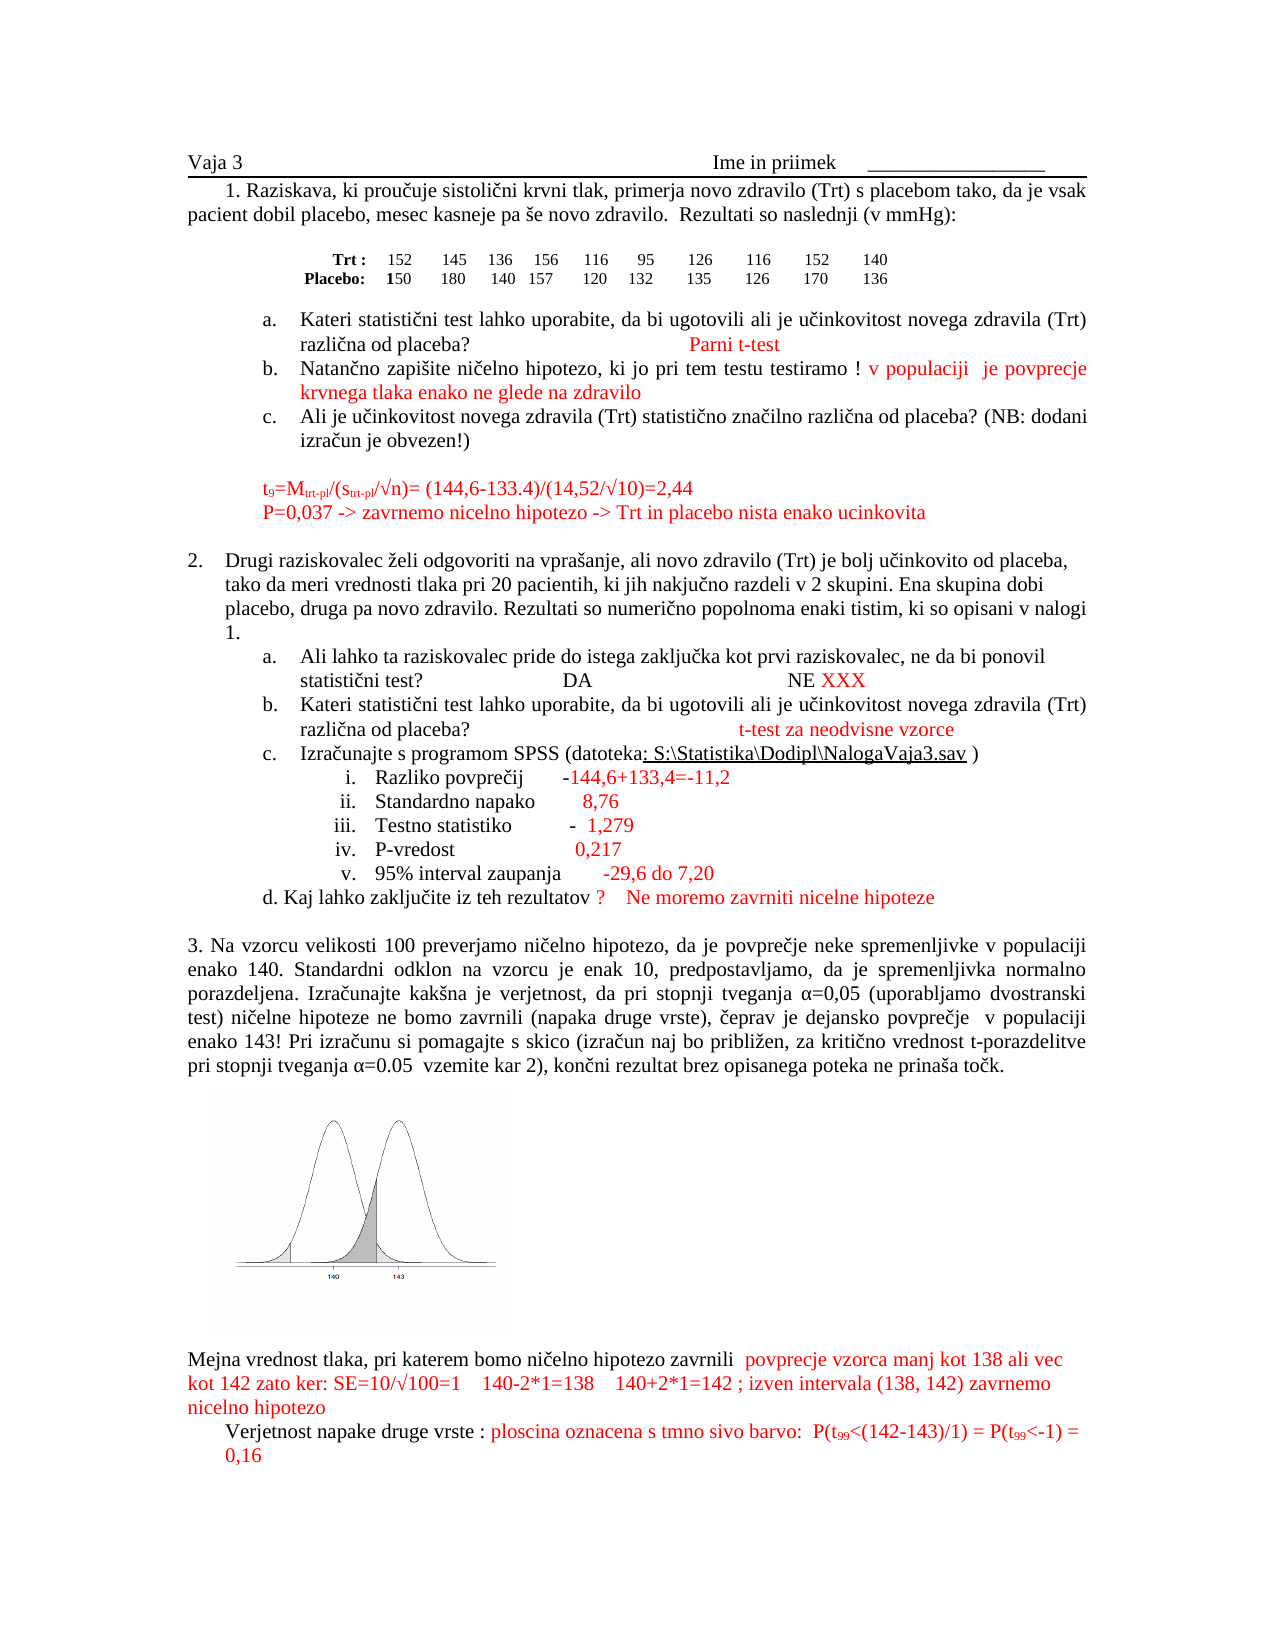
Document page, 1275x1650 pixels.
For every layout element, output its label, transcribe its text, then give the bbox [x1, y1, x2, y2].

list Testno statistiko - 1,279 [356, 813, 1087, 837]
text Placebo: 150 180 140 157 120 132 135 126 170 136 [187, 269, 1087, 288]
list Kateri statistični test lahko uporabite, da bi ugotovili ali je učinkovitost novega zdravila (Trt) različna od placeba? Parni t-test [262, 307, 1087, 356]
text Trt : 152 145 136 156 116 95 126 116 152 140 [259, 250, 1087, 269]
text 1. Raziskava, ki proučuje sistolični krvni tlak, primerja novo zdravilo (Trt) s placebom tako, da je vsak pacient dobil placebo, mesec kasneje pa še novo zdravilo. Rezultati so naslednji (v mmHg): [187, 178, 1087, 226]
list Drugi raziskovalec želi odgovoriti na vprašanje, ali novo zdravilo (Trt) je bolj učinkovito od placeba, tako da meri vrednosti tlaka pri 20 pacientih, ki jih nakjučno razdeli v 2 skupini. Ena skupina dobi placebo, druga pa novo zdravilo. Rezultati so numerično popolnoma enaki tistim, ki so opisani v nalogi 1. [187, 548, 1087, 644]
list Razliko povprečij -144,6+133,4=-11,2 [356, 764, 1087, 789]
list Standardno napako 8,76 [356, 789, 1087, 813]
list 95% interval zaupanja -29,6 do 7,20 [356, 861, 1087, 885]
text Verjetnost napake druge vrste : ploscina oznacena s tmno sivo barvo: P(t99<(142-143)/1) = P(t99<-1) = 0,16 [225, 1419, 1087, 1467]
text 3. Na vzorcu velikosti 100 preverjamo ničelno hipotezo, da je povprečje neke spremenljivke v populaciji enako 140. Standardni odklon na vzorcu je enak 10, predpostavljamo, da je spremenljivka normalno porazdeljena. Izračunajte kakšna je verjetnost, da pri stopnji tveganja α=0,05 (uporabljamo dvostranski test) ničelne hipoteze ne bomo zavrnili (napaka druge vrste), čeprav je dejansko povprečje v populaciji enako 143! Pri izračunu si pomagajte s skico (izračun naj bo približen, za kritično vrednost t-porazdelitve pri stopnji tveganja α=0.05 vzemite kar 2), končni rezultat brez opisanega poteka ne prinaša točk. [187, 933, 1087, 1077]
list P-vredost 0,217 [356, 837, 1087, 861]
list Ali lahko ta raziskovalec pride do istega zaključka kot prvi raziskovalec, ne da bi ponovil statistični test? DA NE XXX [262, 644, 1087, 692]
text Mejna vrednost tlaka, pri katerem bomo ničelno hipotezo zavrnili povprecje vzorca manj kot 138 ali vec kot 142 zato ker: SE=10/√100=1 140-2*1=138 140+2*1=142 ; izven intervala (138, 142) zavrnemo nicelno hipotezo [187, 1347, 1087, 1419]
text t9=Mtrt-pl/(strt-pl/√n)= (144,6-133.4)/(14,52/√10)=2,44 [187, 476, 1087, 500]
list Ali je učinkovitost novega zdravila (Trt) statistično značilno različna od placeba? (NB: dodani izračun je obvezen!) [262, 404, 1087, 452]
text Vaja 3 Ime in priimek _________________ [187, 150, 1087, 178]
picture [204, 1086, 512, 1339]
text P=0,037 -> zavrnemo nicelno hipotezo -> Trt in placebo nista enako ucinkovita [187, 500, 1087, 548]
list Kateri statistični test lahko uporabite, da bi ugotovili ali je učinkovitost novega zdravila (Trt) različna od placeba? t-test za neodvisne vzorce [262, 692, 1087, 741]
text d. Kaj lahko zaključite iz teh rezultatov ? Ne moremo zavrniti nicelne hipoteze [187, 885, 1087, 909]
list Natančno zapišite ničelno hipotezo, ki jo pri tem testu testiramo ! v populaciji je povprecje krvnega tlaka enako ne glede na zdravilo [262, 356, 1087, 404]
list Izračunajte s programom SPSS (datoteka: S:\Statistika\Dodipl\NalogaVaja3.sav ) [262, 741, 1087, 764]
